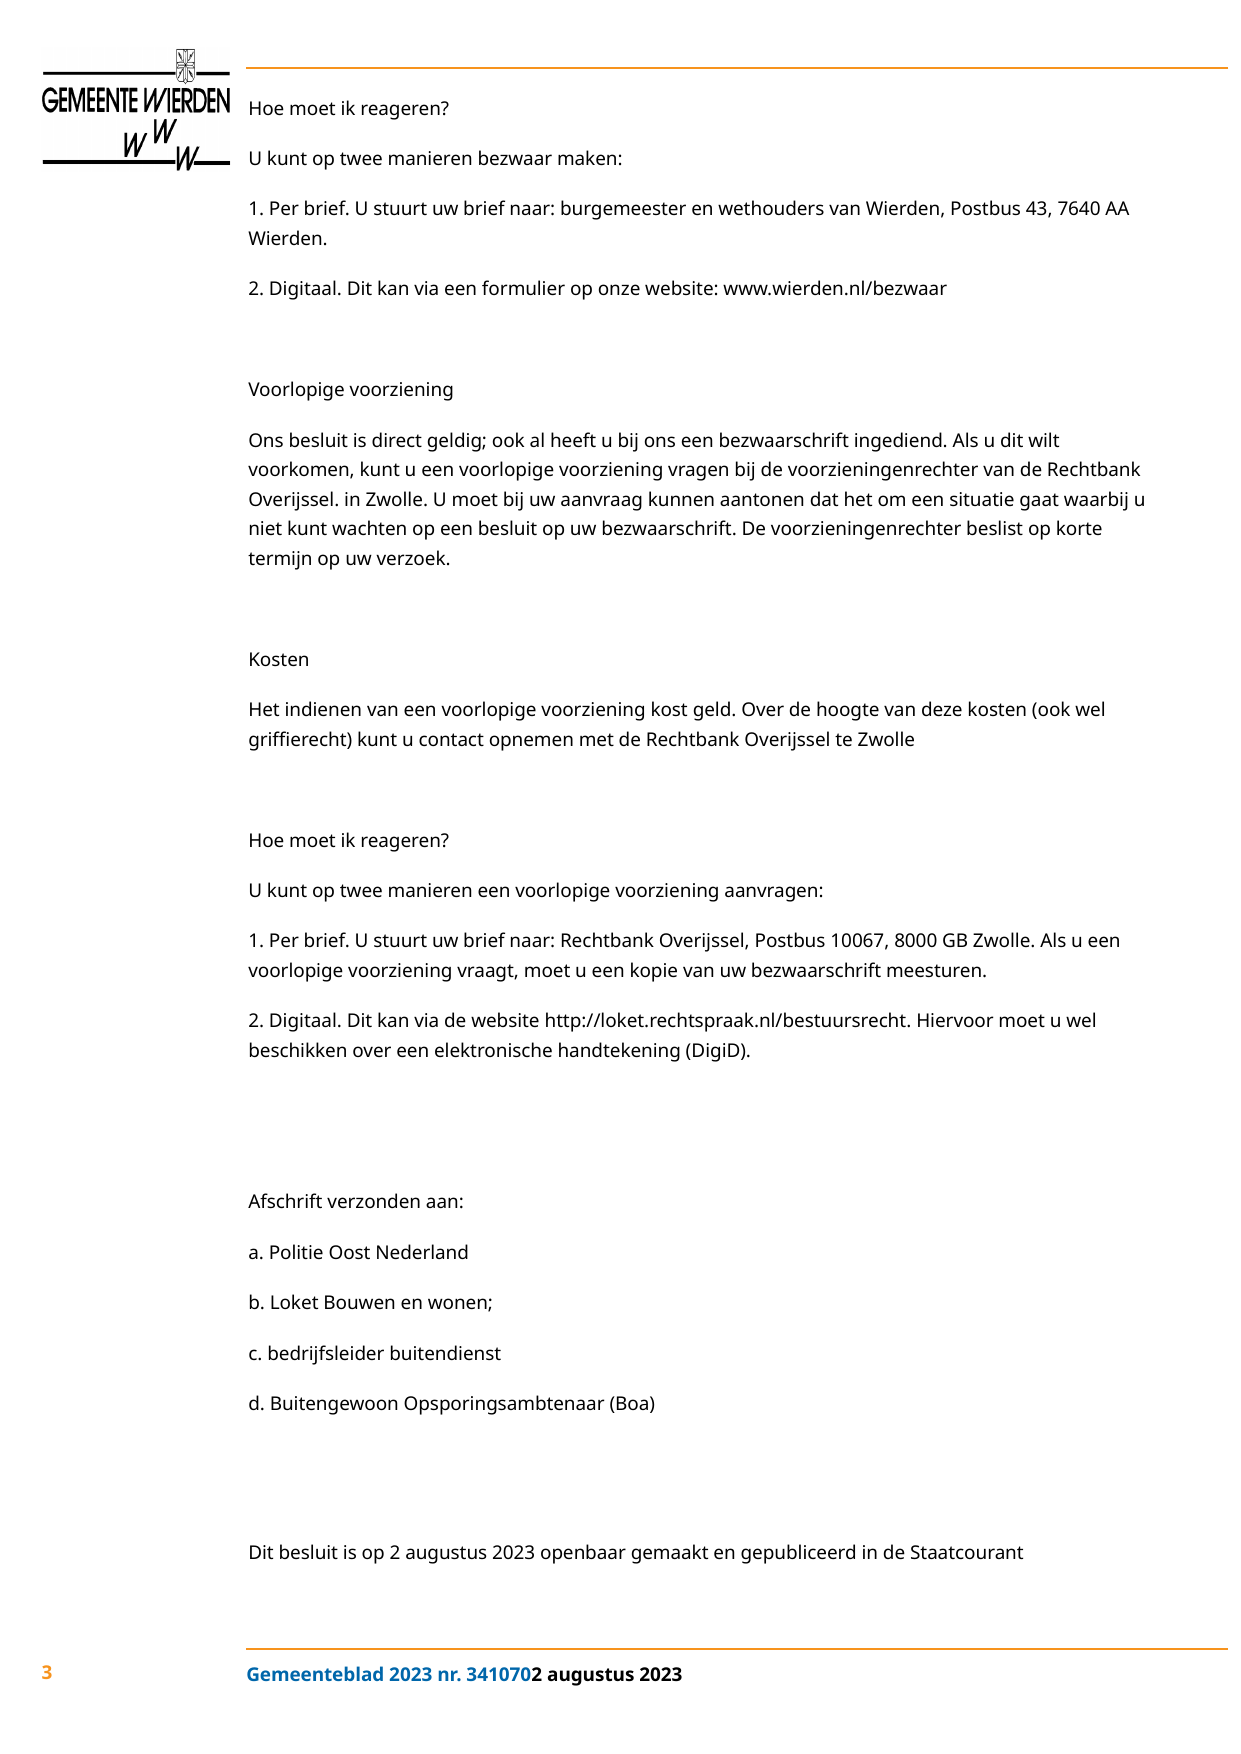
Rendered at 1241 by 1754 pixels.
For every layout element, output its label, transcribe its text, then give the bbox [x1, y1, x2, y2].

text Voorlopige voorziening [248, 376, 1152, 402]
text U kunt op twee manieren bezwaar maken: [248, 145, 1152, 171]
text Hoe moet ik reageren? [248, 827, 1152, 853]
text 1. Per brief. U stuurt uw brief naar: burgemeester en wethouders van Wierden, Postbus 43, 7640 AA Wierden. [248, 196, 1152, 251]
picture [41, 47, 231, 172]
text Kosten [248, 646, 1152, 672]
text 2. Digitaal. Dit kan via de website http://loket.rechtspraak.nl/bestuursrecht. Hiervoor moet u wel beschikken over een elektronische handtekening (DigiD). [248, 1008, 1152, 1063]
text b. Loket Bouwen en wonen; [248, 1289, 1152, 1315]
text Het indienen van een voorlopige voorziening kost geld. Over de hoogte van deze kosten (ook wel griffierecht) kunt u contact opnemen met de Rechtbank Overijssel te Zwolle [248, 696, 1152, 752]
text a. Politie Oost Nederland [248, 1239, 1152, 1265]
text Dit besluit is op 2 augustus 2023 openbaar gemaakt en gepubliceerd in de Staatcourant [248, 1539, 1152, 1564]
text Ons besluit is direct geldig; ook al heeft u bij ons een bezwaarschrift ingediend. Als u dit wilt voorkomen, kunt u een voorlopige voorziening vragen bij de voorzieningenrechter van de Rechtbank Overijssel. in Zwolle. U moet bij uw aanvraag kunnen aantonen dat het om een situatie gaat waarbij u niet kunt wachten op een besluit op uw bezwaarschrift. De voorzieningenrechter beslist op korte termijn op uw verzoek. [248, 427, 1152, 571]
text Hoe moet ik reageren? [248, 95, 1152, 121]
text c. bedrijfsleider buitendienst [248, 1340, 1152, 1366]
text U kunt op twee manieren een voorlopige voorziening aanvragen: [248, 877, 1152, 903]
text 1. Per brief. U stuurt uw brief naar: Rechtbank Overijssel, Postbus 10067, 8000 GB Zwolle. Als u een voorlopige voorziening vraagt, moet u een kopie van uw bezwaarschrift meesturen. [248, 928, 1152, 983]
text d. Buitengewoon Opsporingsambtenaar (Boa) [248, 1390, 1152, 1416]
text Afschrift verzonden aan: [248, 1188, 1152, 1214]
text 2. Digitaal. Dit kan via een formulier op onze website: www.wierden.nl/bezwaar [248, 276, 1152, 301]
